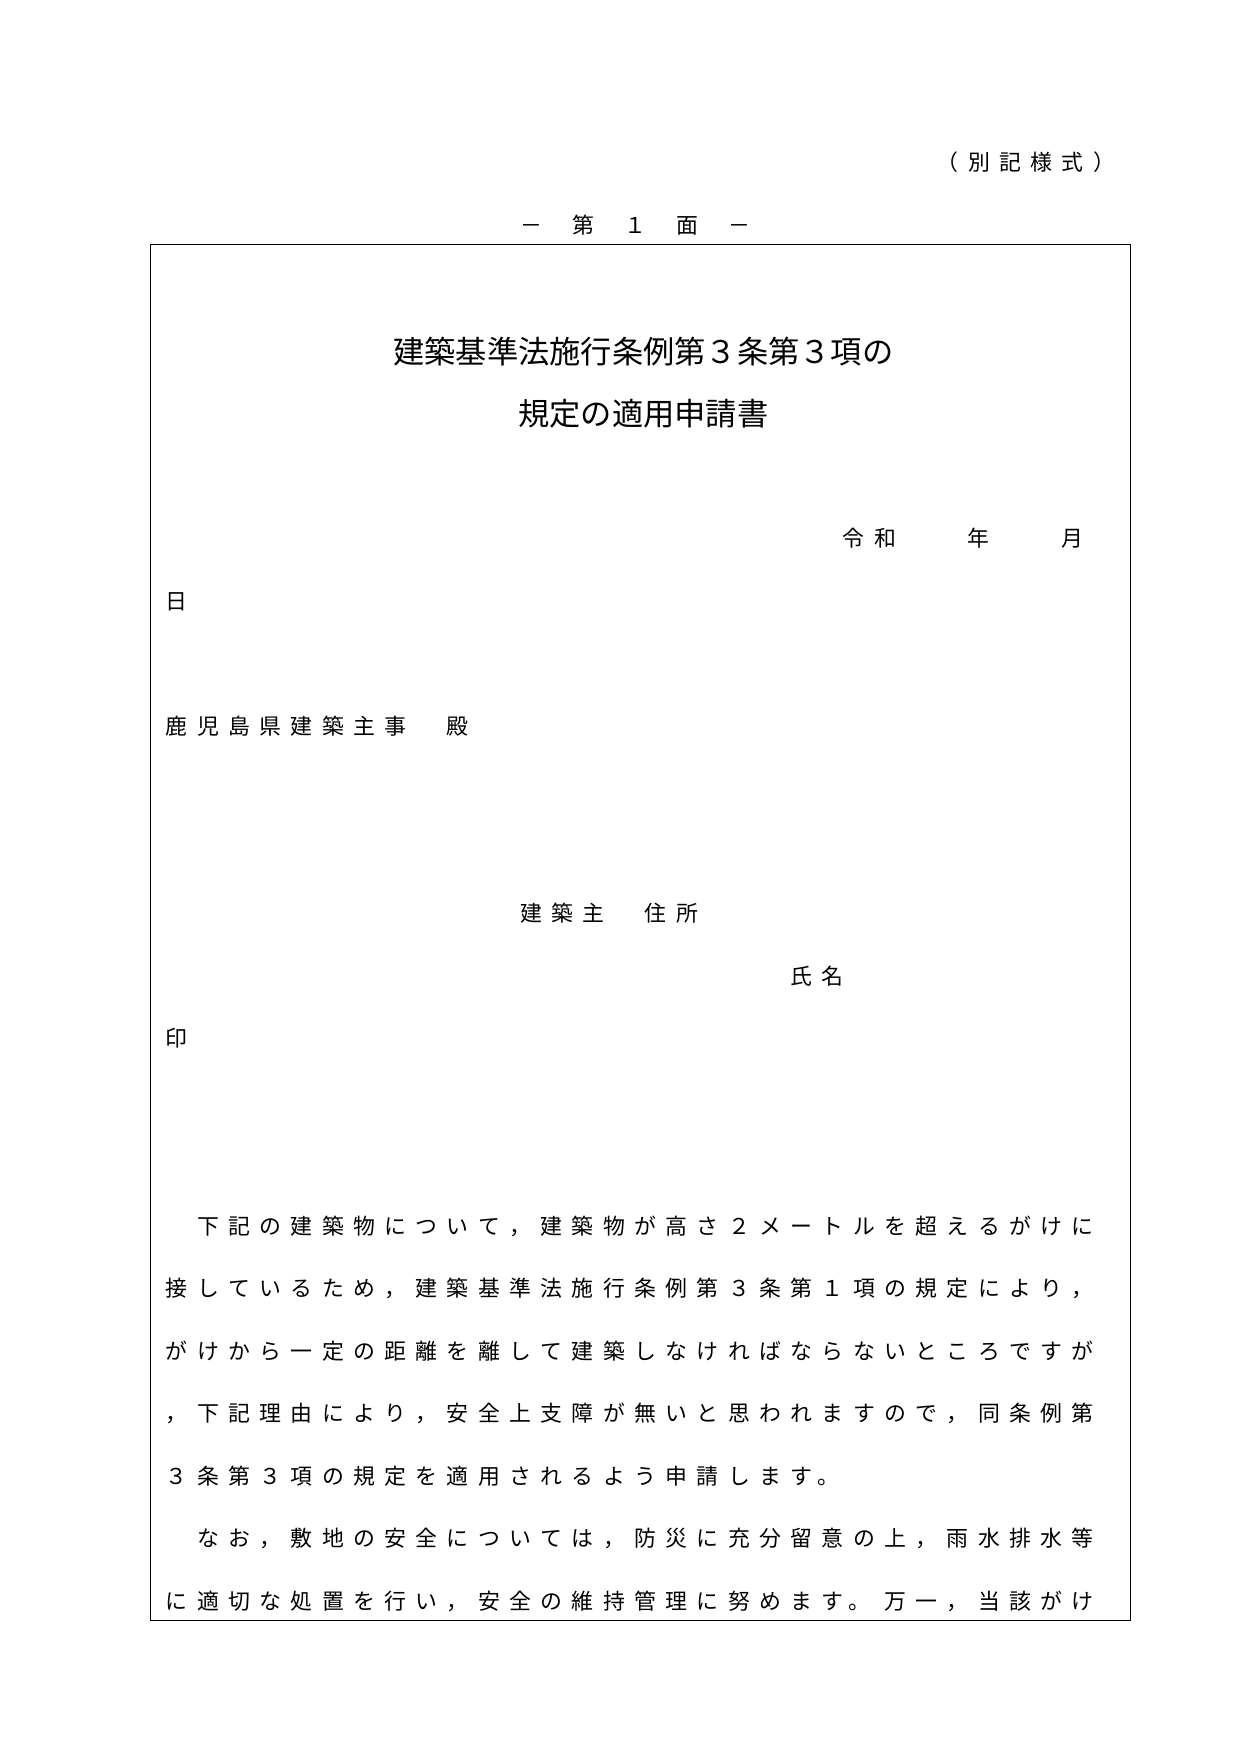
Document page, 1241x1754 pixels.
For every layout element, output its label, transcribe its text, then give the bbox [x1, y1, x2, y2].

text － 第 １ 面 － [151, 182, 1119, 244]
text （別記様式） [151, 119, 1119, 182]
table_header 建築基準法施行条例第３条第３項の 規定の適用申請書 令和 年 月 日 鹿児島県建築主事 殿 建築主 住所 氏名 印 下記の建築物について，建築物が高さ２メートルを超えるがけに接しているため，建築基準法施行条例第３条第１項の規定により，がけから一定の距離を離して建築しなければならないところですが，下記理由により，安全上支障が無いと思われますので，同条例第３条第３項の規定を適用されるよう申請します。 なお，敷地の安全については，防災に充分留意の上，雨水排水等に適切な処置を行い，安全の維持管理に努めます。万一，当該がけ [151, 245, 1130, 1620]
